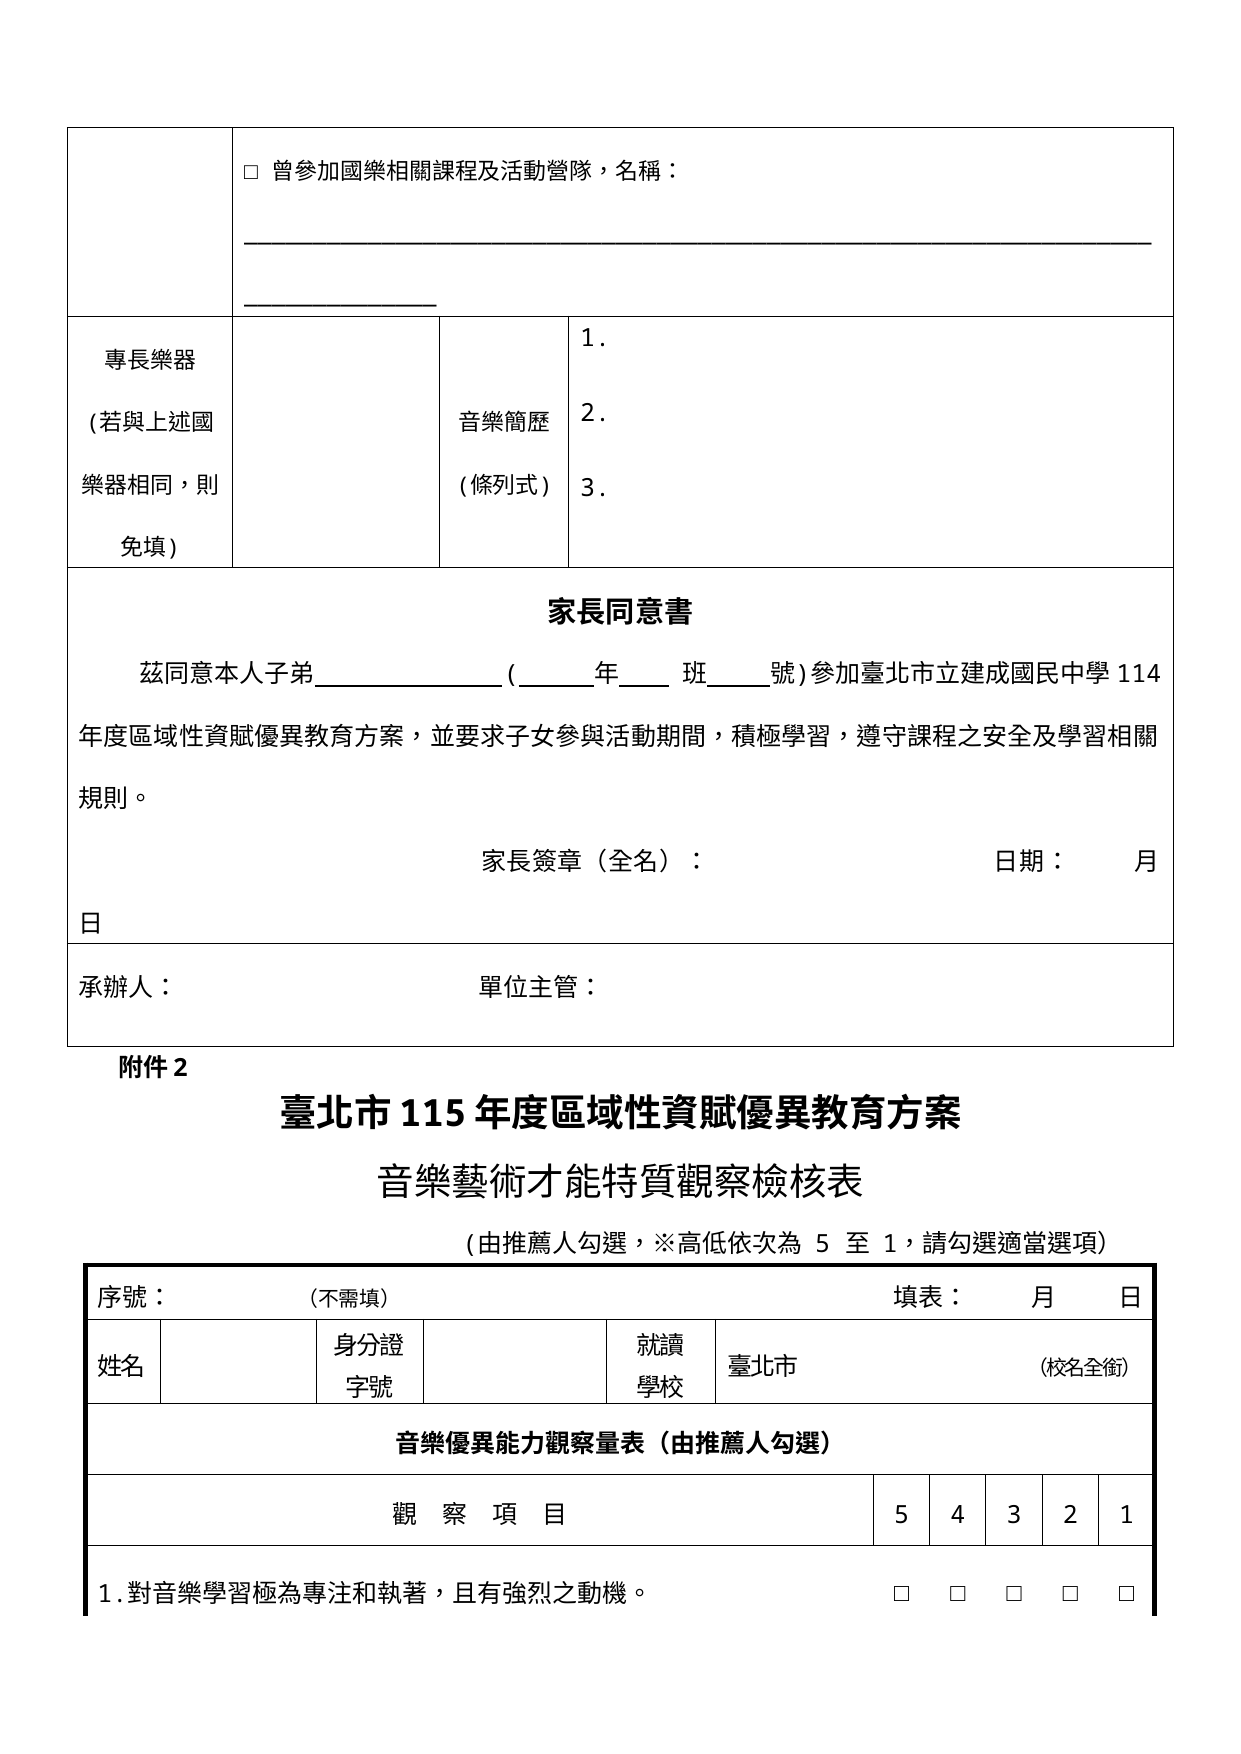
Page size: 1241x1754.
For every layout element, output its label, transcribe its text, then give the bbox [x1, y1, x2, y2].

table_cell 身分證 字號 [317, 1320, 423, 1403]
table_cell 1 [1099, 1475, 1152, 1545]
table_cell 音樂優異能力觀察量表（由推薦人勾選） [88, 1404, 1152, 1474]
table_cell 1. 2. 3. [569, 317, 1173, 567]
table_cell 3 [986, 1475, 1042, 1545]
table_cell 1.對音樂學習極為專注和執著，且有強烈之動機。 [88, 1546, 873, 1616]
text 附件2 [118, 1047, 1122, 1083]
table_cell □ 曾參加國樂相關課程及活動營隊，名稱： ________________________________________________________________________________ [233, 128, 1173, 316]
table_cell [161, 1320, 316, 1403]
table_cell 家長同意書 茲同意本人子弟 ( 年 班 號)參加臺北市立建成國民中學114年度區域性資賦優異教育方案，並要求子女參與活動期間，積極學習，遵守課程之安全及學習相關規則。 家長簽章（全名）： 日期： 月 日 [68, 568, 1173, 943]
table_cell 5 [874, 1475, 929, 1545]
table_header 序號： （不需填） [88, 1267, 423, 1319]
table_cell 2 [1043, 1475, 1098, 1545]
table_cell [68, 128, 232, 316]
table_cell 承辦人： 單位主管： [68, 944, 1173, 1046]
table_cell 專長樂器 (若與上述國樂器相同，則免填) [68, 317, 232, 567]
table_cell 4 [930, 1475, 985, 1545]
table_header 填表： 月 日 [423, 1267, 1152, 1319]
table_cell 姓名 [88, 1320, 160, 1403]
text 音樂藝術才能特質觀察檢核表 [118, 1138, 1122, 1200]
table_cell □ [930, 1546, 986, 1616]
table_cell □ [1042, 1546, 1098, 1616]
table_cell 音樂簡歷 (條列式) [440, 317, 568, 567]
table_cell 臺北市 （校名全銜） [716, 1320, 1152, 1403]
table_cell □ [1098, 1546, 1152, 1616]
text (由推薦人勾選，※高低依次為 5 至 1，請勾選適當選項） [118, 1200, 1122, 1263]
table_cell [424, 1320, 606, 1403]
table_cell □ [986, 1546, 1042, 1616]
text 臺北市115年度區域性資賦優異教育方案 [118, 1083, 1122, 1138]
table_cell □ [873, 1546, 929, 1616]
table_cell 就讀 學校 [607, 1320, 715, 1403]
table_cell 觀 察 項 目 [88, 1475, 873, 1545]
table_cell [233, 317, 439, 567]
